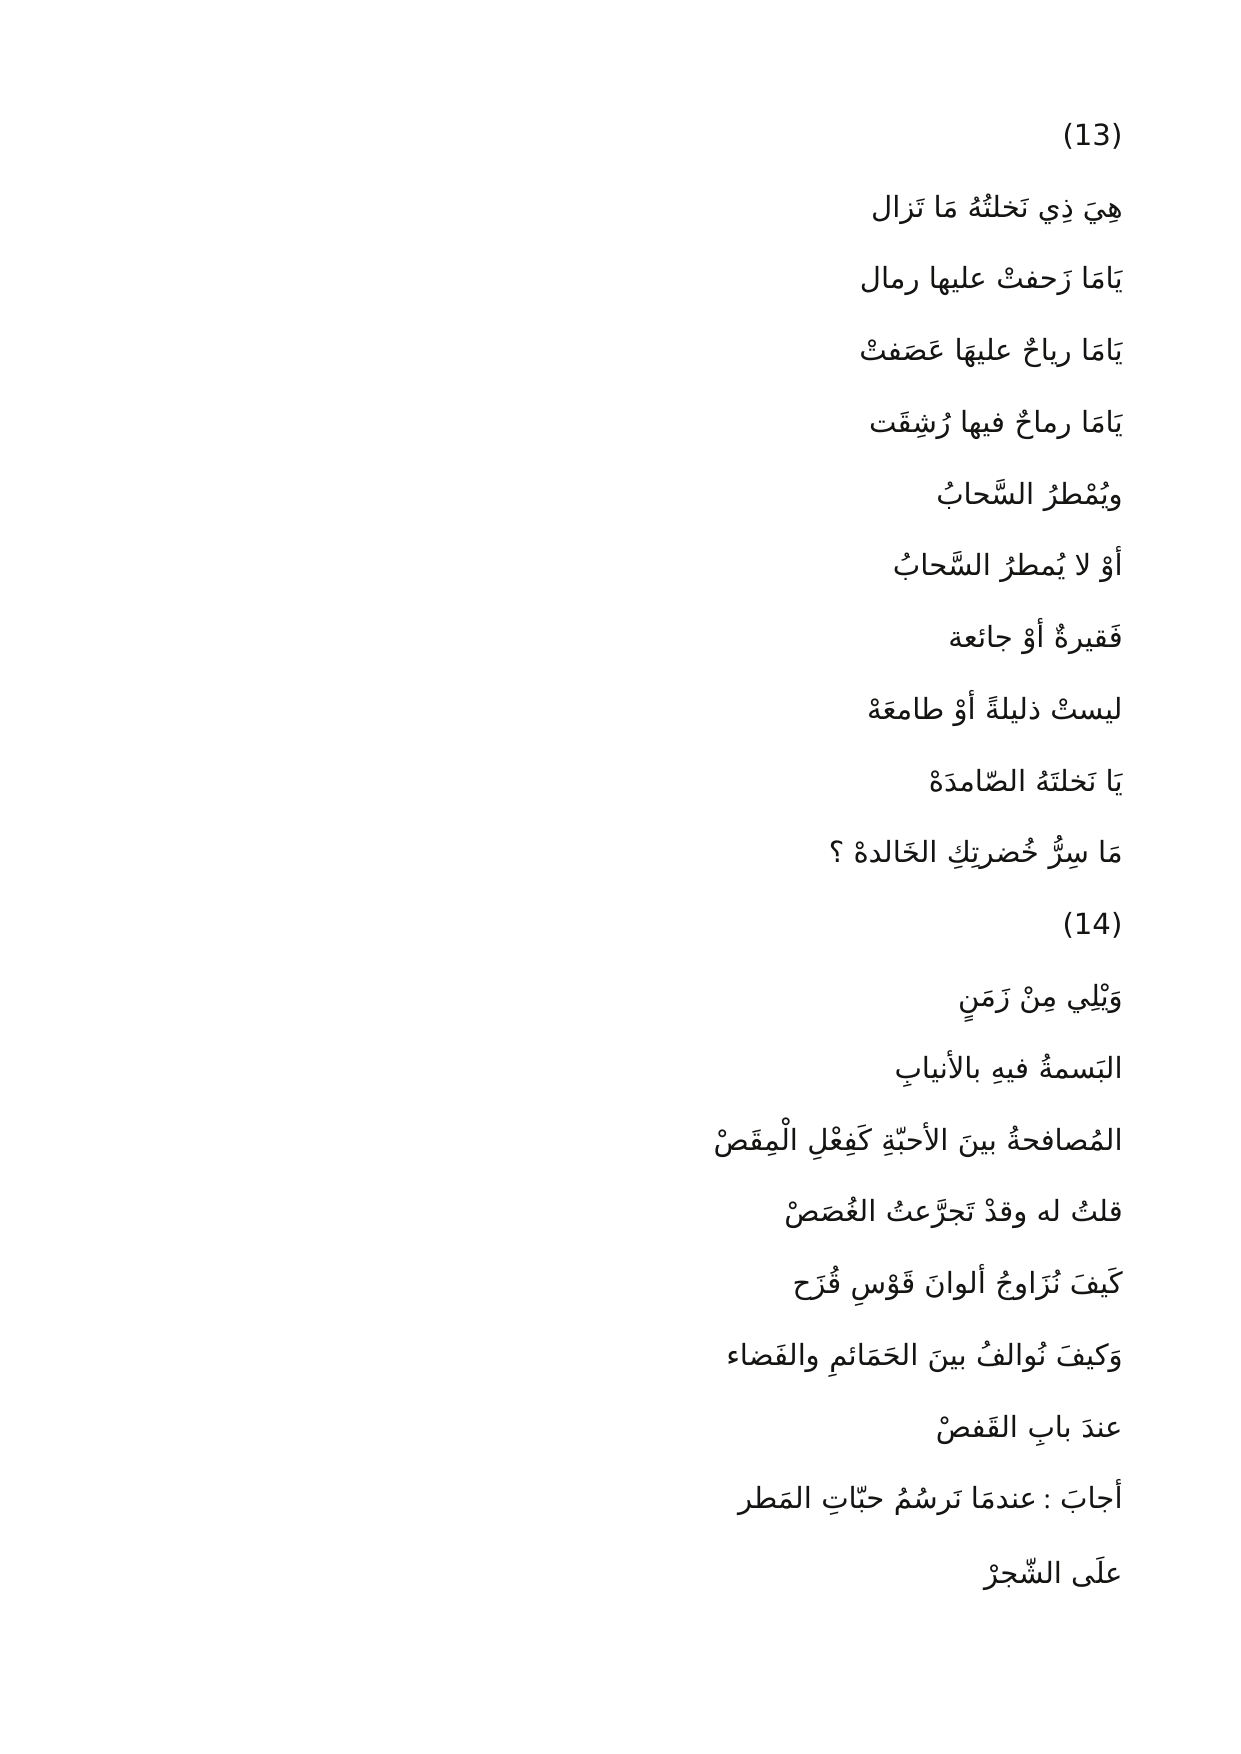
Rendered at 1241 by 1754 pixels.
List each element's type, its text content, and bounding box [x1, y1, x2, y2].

text فَقيرةٌ أوْ جائعة [118, 621, 1122, 654]
text البَسمةُ فيهِ بالأنيابِ [118, 1051, 1122, 1085]
text يَامَا رياحٌ عليهَا عَصَفتْ [118, 333, 1122, 367]
text كَيفَ نُزَاوجُ ألوانَ قَوْسِ قُزَح [118, 1266, 1122, 1300]
text وَيْلِي مِنْ زَمَنٍ [118, 979, 1122, 1013]
text أوْ لا يُمطرُ السَّحابُ [118, 549, 1122, 583]
text علَى الشّجرْ [118, 1557, 1122, 1591]
text عندَ بابِ القَفصْ [118, 1410, 1122, 1444]
text (14) [118, 908, 1122, 942]
text وَكيفَ نُوالفُ بينَ الحَمَائمِ والفَضاء [118, 1338, 1122, 1372]
text يَامَا رماحٌ فيها رُشِقَت [118, 405, 1122, 439]
text يَا نَخلتَهُ الصّامدَهْ [118, 764, 1122, 798]
text ليستْ ذليلةً أوْ طامعَهْ [118, 692, 1122, 726]
text قلتُ له وقدْ تَجرَّعتُ الغُصَصْ [118, 1195, 1122, 1229]
text أجابَ : عندمَا نَرسُمُ حبّاتِ المَطر [118, 1482, 1122, 1519]
text يَامَا زَحفتْ عليها رمال [118, 262, 1122, 296]
text مَا سِرُّ خُضرتِكِ الخَالدهْ ؟ [118, 836, 1122, 870]
text (13) [118, 118, 1122, 152]
text هِيَ ذِي نَخلتُهُ مَا تَزال [118, 190, 1122, 224]
text ويُمْطرُ السَّحابُ [118, 477, 1122, 511]
text المُصافحةُ بينَ الأحبّةِ كَفِعْلِ الْمِقَصْ [118, 1123, 1122, 1157]
